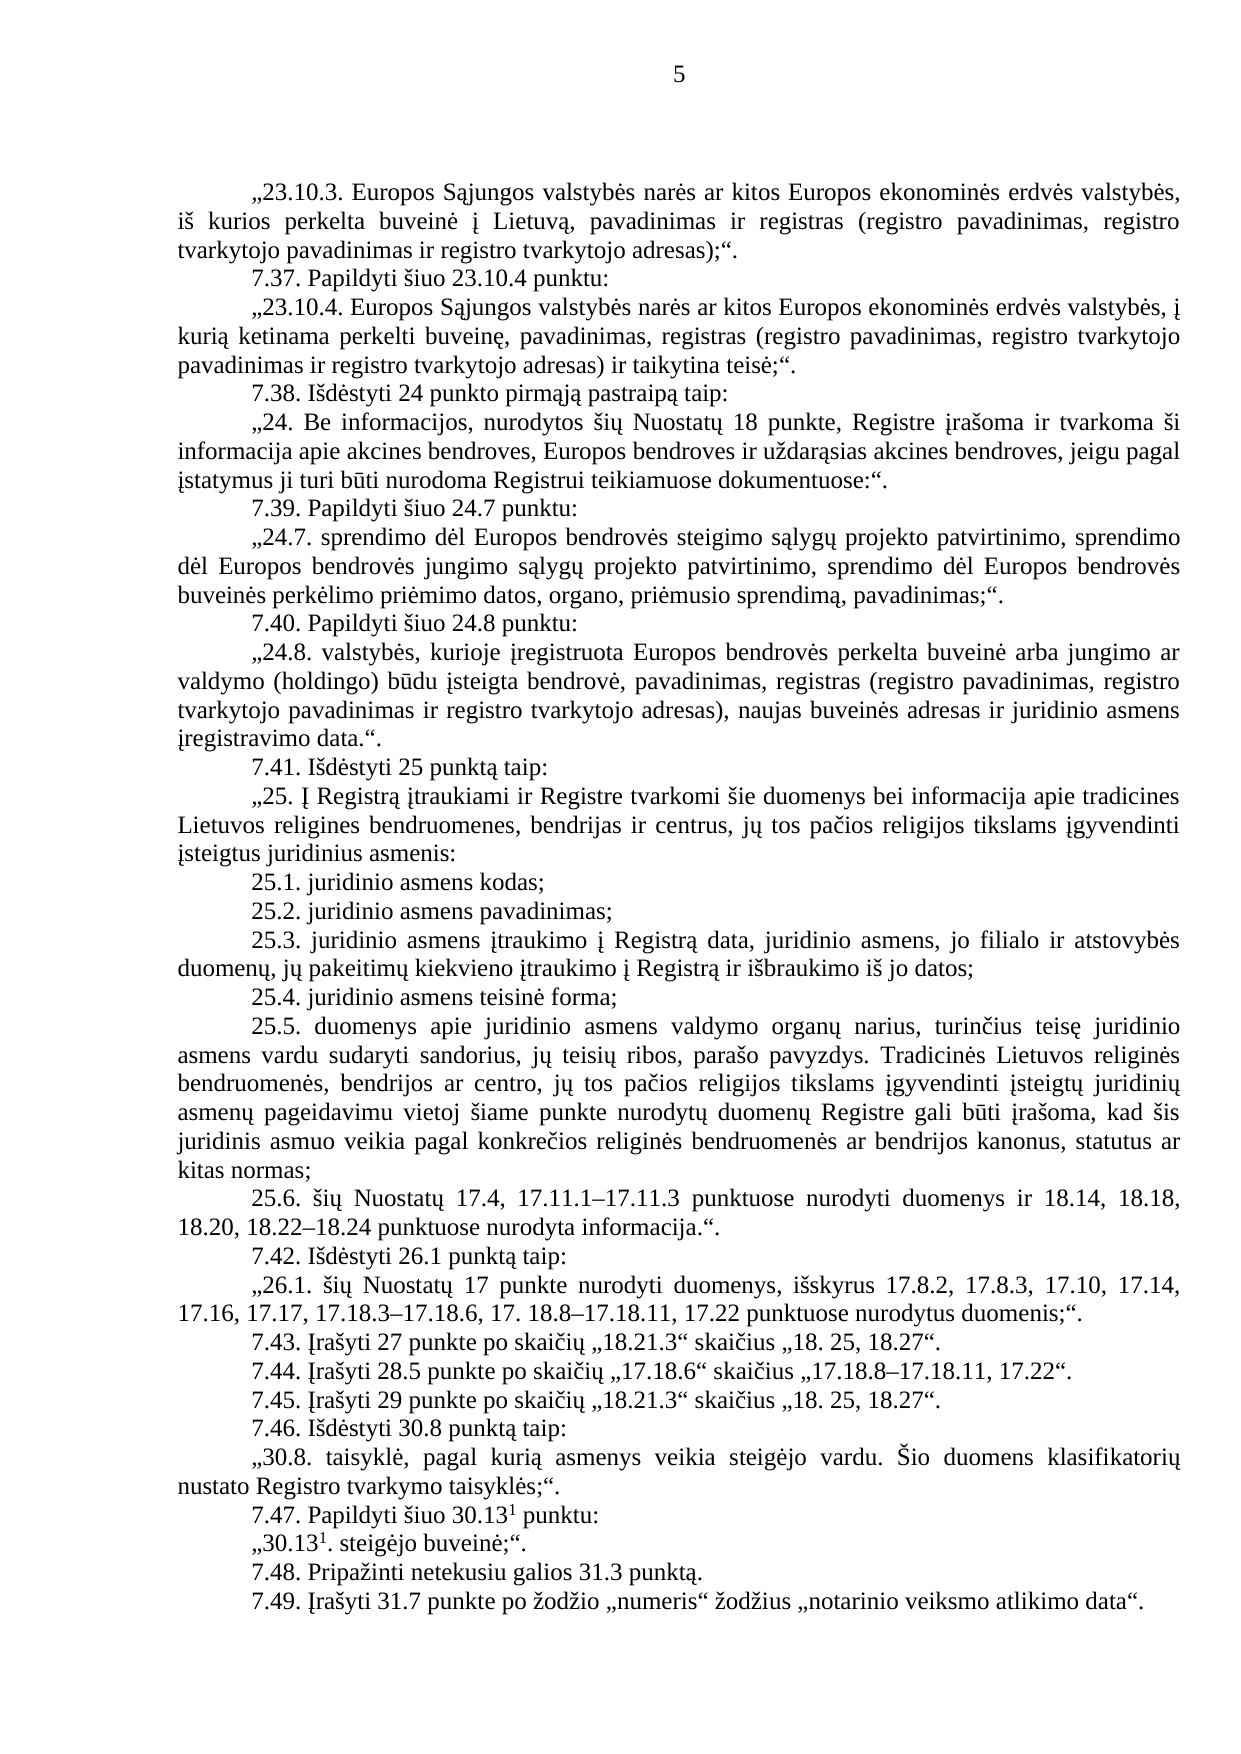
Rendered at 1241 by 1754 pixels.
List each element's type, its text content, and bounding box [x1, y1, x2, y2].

text „24.8. valstybės, kurioje įregistruota Europos bendrovės perkelta buveinė arba jungimo ar valdymo (holdingo) būdu įsteigta bendrovė, pavadinimas, registras (registro pavadinimas, registro tvarkytojo pavadinimas ir registro tvarkytojo adresas), naujas buveinės adresas ir juridinio asmens įregistravimo data.“. [177, 637, 1181, 752]
text 7.48. Pripažinti netekusiu galios 31.3 punktą. [177, 1557, 1181, 1586]
text 25.6. šių Nuostatų 17.4, 17.11.1–17.11.3 punktuose nurodyti duomenys ir 18.14, 18.18, 18.20, 18.22–18.24 punktuose nurodyta informacija.“. [177, 1183, 1181, 1241]
text 7.45. Įrašyti 29 punkte po skaičių „18.21.3“ skaičius „18. 25, 18.27“. [177, 1385, 1181, 1413]
text „23.10.4. Europos Sąjungos valstybės narės ar kitos Europos ekonominės erdvės valstybės, į kurią ketinama perkelti buveinę, pavadinimas, registras (registro pavadinimas, registro tvarkytojo pavadinimas ir registro tvarkytojo adresas) ir taikytina teisė;“. [177, 292, 1181, 378]
text „24. Be informacijos, nurodytos šių Nuostatų 18 punkte, Registre įrašoma ir tvarkoma ši informacija apie akcines bendroves, Europos bendroves ir uždarąsias akcines bendroves, jeigu pagal įstatymus ji turi būti nurodoma Registrui teikiamuose dokumentuose:“. [177, 407, 1181, 493]
text „26.1. šių Nuostatų 17 punkte nurodyti duomenys, išskyrus 17.8.2, 17.8.3, 17.10, 17.14, 17.16, 17.17, 17.18.3–17.18.6, 17. 18.8–17.18.11, 17.22 punktuose nurodytus duomenis;“. [177, 1270, 1181, 1327]
text 25.2. juridinio asmens pavadinimas; [177, 896, 1181, 925]
text „30.131. steigėjo buveinė;“. [177, 1528, 1181, 1557]
text 7.38. Išdėstyti 24 punkto pirmąją pastraipą taip: [177, 378, 1181, 407]
text 7.43. Įrašyti 27 punkte po skaičių „18.21.3“ skaičius „18. 25, 18.27“. [177, 1327, 1181, 1356]
text 7.41. Išdėstyti 25 punktą taip: [177, 752, 1181, 781]
text 25.4. juridinio asmens teisinė forma; [177, 982, 1181, 1011]
text 7.40. Papildyti šiuo 24.8 punktu: [177, 608, 1181, 637]
text „25. Į Registrą įtraukiami ir Registre tvarkomi šie duomenys bei informacija apie tradicines Lietuvos religines bendruomenes, bendrijas ir centrus, jų tos pačios religijos tikslams įgyvendinti įsteigtus juridinius asmenis: [177, 781, 1181, 867]
text 7.49. Įrašyti 31.7 punkte po žodžio „numeris“ žodžius „notarinio veiksmo atlikimo data“. [177, 1586, 1181, 1615]
text 25.1. juridinio asmens kodas; [177, 867, 1181, 896]
text 7.39. Papildyti šiuo 24.7 punktu: [177, 493, 1181, 522]
text 25.3. juridinio asmens įtraukimo į Registrą data, juridinio asmens, jo filialo ir atstovybės duomenų, jų pakeitimų kiekvieno įtraukimo į Registrą ir išbraukimo iš jo datos; [177, 925, 1181, 982]
text 7.42. Išdėstyti 26.1 punktą taip: [177, 1241, 1181, 1270]
text 7.46. Išdėstyti 30.8 punktą taip: [177, 1413, 1181, 1442]
text 7.44. Įrašyti 28.5 punkte po skaičių „17.18.6“ skaičius „17.18.8–17.18.11, 17.22“. [177, 1356, 1181, 1385]
text 7.37. Papildyti šiuo 23.10.4 punktu: [177, 263, 1181, 292]
text „23.10.3. Europos Sąjungos valstybės narės ar kitos Europos ekonominės erdvės valstybės, iš kurios perkelta buveinė į Lietuvą, pavadinimas ir registras (registro pavadinimas, registro tvarkytojo pavadinimas ir registro tvarkytojo adresas);“. [177, 177, 1181, 263]
text „30.8. taisyklė, pagal kurią asmenys veikia steigėjo vardu. Šio duomens klasifikatorių nustato Registro tvarkymo taisyklės;“. [177, 1442, 1181, 1500]
text 25.5. duomenys apie juridinio asmens valdymo organų narius, turinčius teisę juridinio asmens vardu sudaryti sandorius, jų teisių ribos, parašo pavyzdys. Tradicinės Lietuvos religinės bendruomenės, bendrijos ar centro, jų tos pačios religijos tikslams įgyvendinti įsteigtų juridinių asmenų pageidavimu vietoj šiame punkte nurodytų duomenų Registre gali būti įrašoma, kad šis juridinis asmuo veikia pagal konkrečios religinės bendruomenės ar bendrijos kanonus, statutus ar kitas normas; [177, 1011, 1181, 1183]
text 7.47. Papildyti šiuo 30.131 punktu: [177, 1500, 1181, 1528]
text „24.7. sprendimo dėl Europos bendrovės steigimo sąlygų projekto patvirtinimo, sprendimo dėl Europos bendrovės jungimo sąlygų projekto patvirtinimo, sprendimo dėl Europos bendrovės buveinės perkėlimo priėmimo datos, organo, priėmusio sprendimą, pavadinimas;“. [177, 522, 1181, 608]
